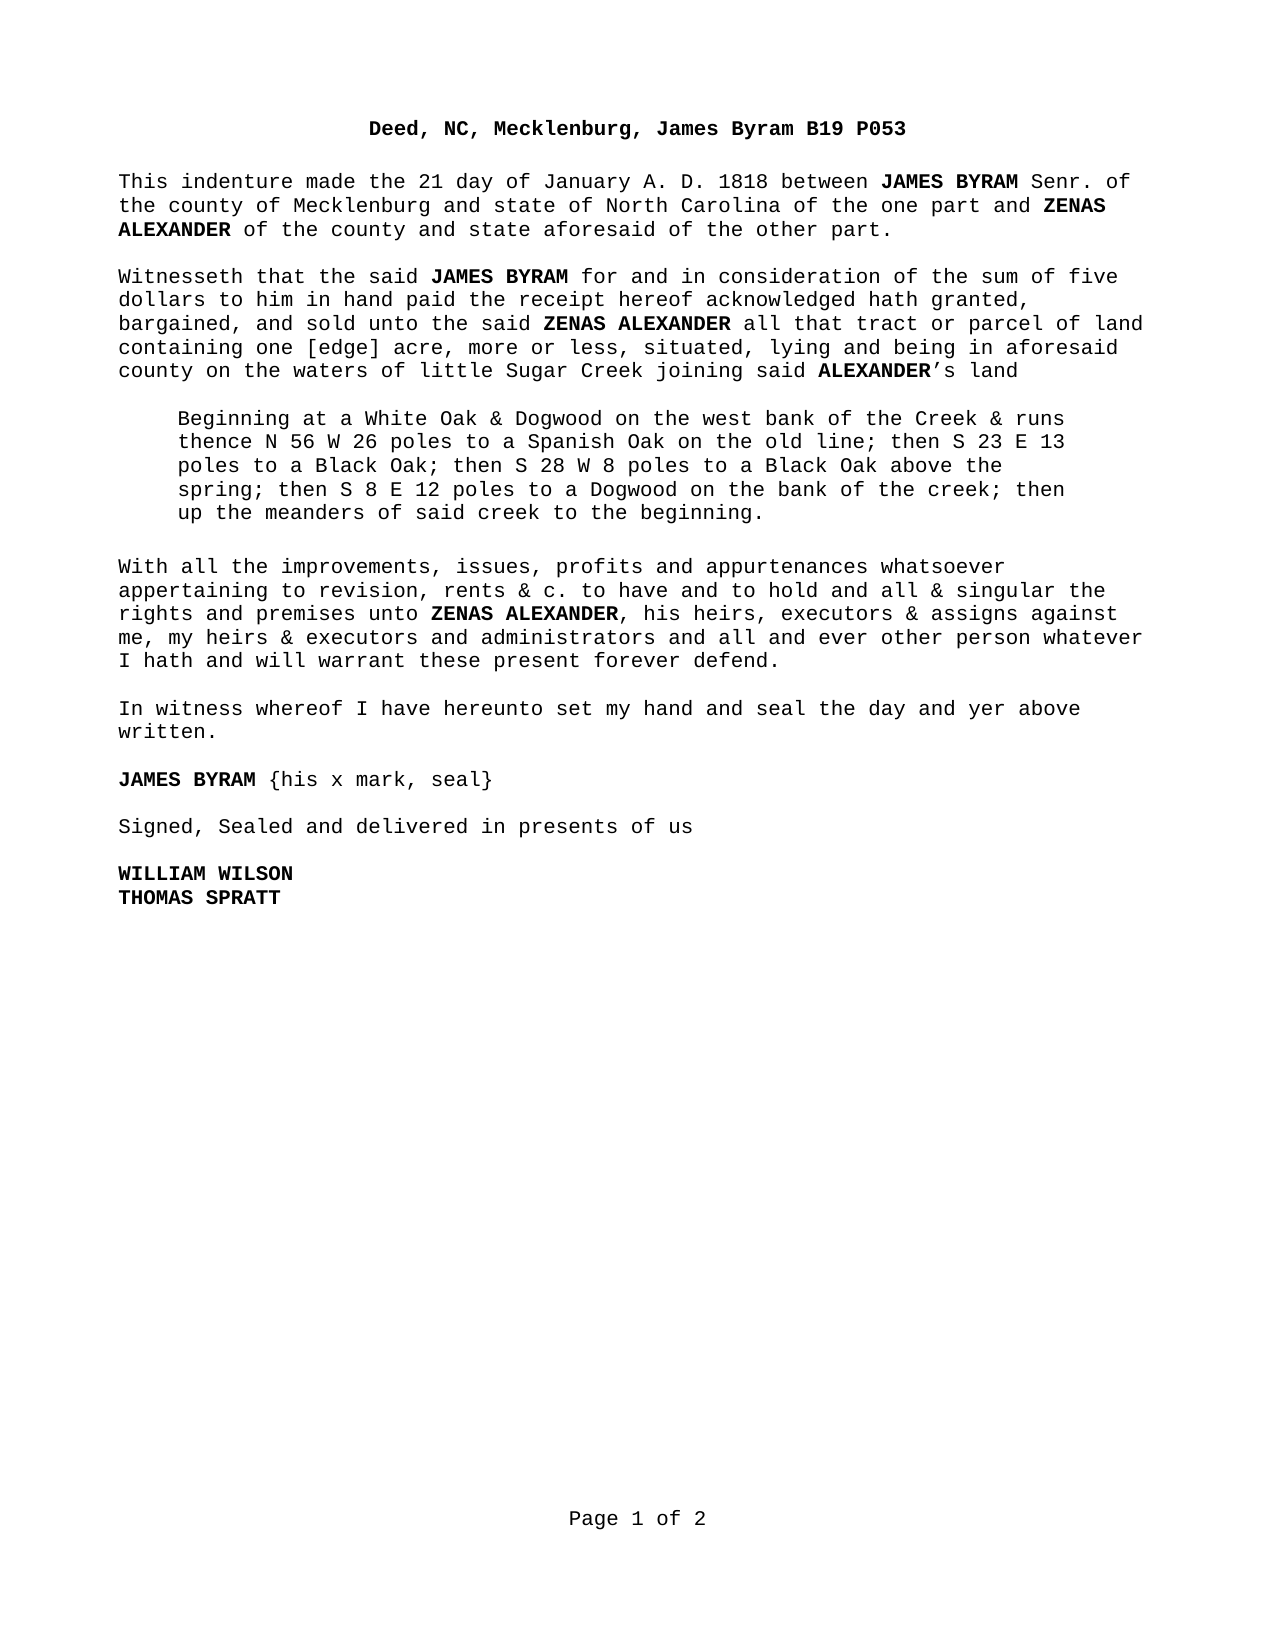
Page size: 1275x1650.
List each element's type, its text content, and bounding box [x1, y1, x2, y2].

text In witness whereof I have hereunto set my hand and seal the day and yer above written. [118, 698, 1157, 745]
text James Byram {his x mark, seal} [118, 769, 1157, 792]
text This indenture made the 21 day of January A. D. 1818 between JAMES BYRAM Senr. of the county of Mecklenburg and state of North Carolina of the one part and ZENAS ALEXANDER of the county and state aforesaid of the other part. [118, 171, 1157, 242]
text With all the improvements, issues, profits and appurtenances whatsoever appertaining to revision, rents & c. to have and to hold and all & singular the rights and premises unto ZENAS ALEXANDER, his heirs, executors & assigns against me, my heirs & executors and administrators and all and ever other person whatever I hath and will warrant these present forever defend. [118, 556, 1157, 674]
text Witnesseth that the said JAMES BYRAM for and in consideration of the sum of five dollars to him in hand paid the receipt hereof acknowledged hath granted, bargained, and sold unto the said ZENAS ALEXANDER all that tract or parcel of land containing one [edge] acre, more or less, situated, lying and being in aforesaid county on the waters of little Sugar Creek joining said ALEXANDER’s land [118, 266, 1157, 384]
text William Wilson [118, 863, 1157, 887]
text Beginning at a White Oak & Dogwood on the west bank of the Creek & runs thence N 56 W 26 poles to a Spanish Oak on the old line; then S 23 E 13 poles to a Black Oak; then S 28 W 8 poles to a Black Oak above the spring; then S 8 E 12 poles to a Dogwood on the bank of the creek; then up the meanders of said creek to the beginning. [177, 408, 1098, 526]
text Thomas Spratt [118, 887, 1157, 911]
text Signed, Sealed and delivered in presents of us [118, 816, 1157, 840]
